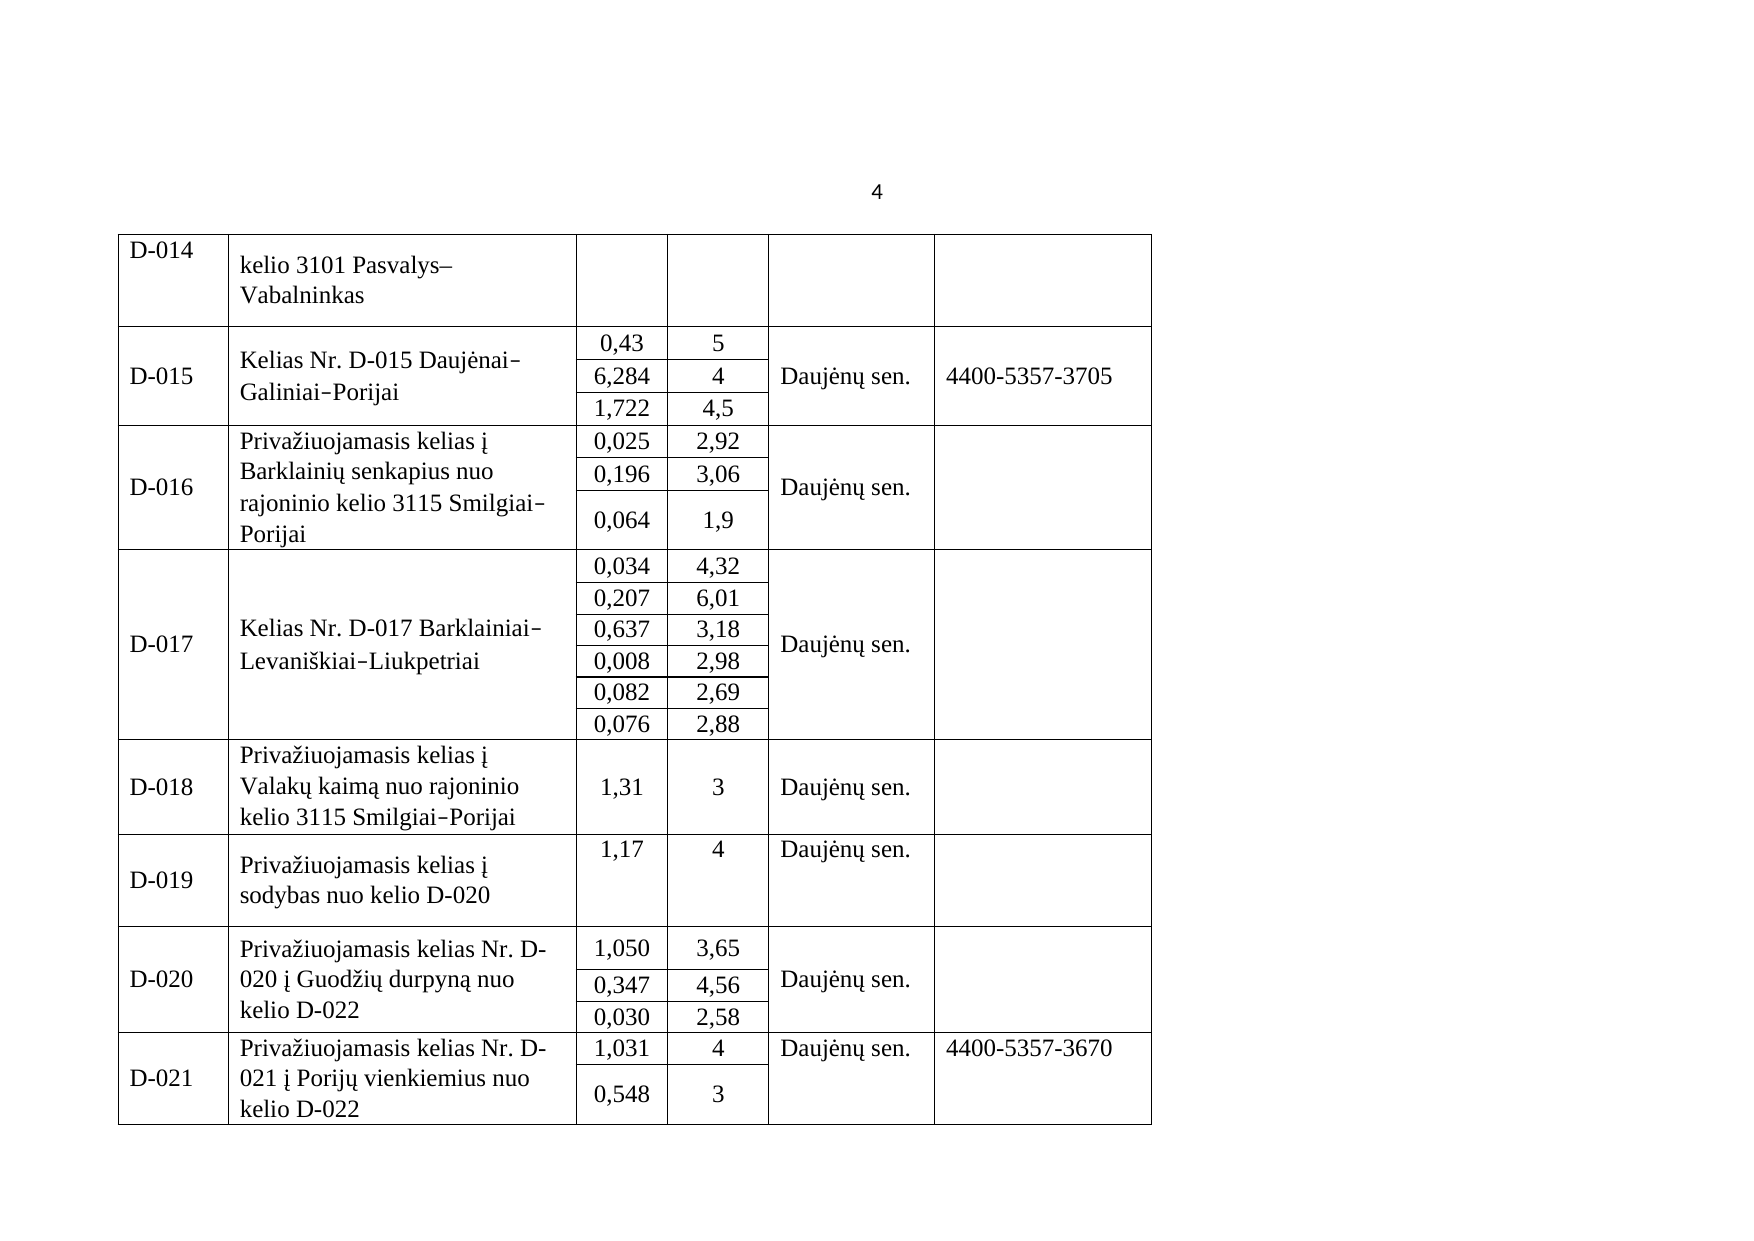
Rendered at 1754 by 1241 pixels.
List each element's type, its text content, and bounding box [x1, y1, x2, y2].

table_cell D-016 [119, 426, 228, 549]
table_cell [935, 235, 1151, 326]
table_cell Kelias Nr. D-015 Daujėnai–Galiniai–Porijai [229, 327, 576, 425]
table_cell 0,034 [577, 550, 667, 582]
table_cell [935, 927, 1151, 1032]
table_cell 1,31 [577, 740, 667, 833]
table_cell 0,082 [577, 678, 667, 708]
table_cell 4,56 [668, 970, 768, 1001]
table_cell D-019 [119, 835, 228, 926]
table_cell 4 [668, 1033, 768, 1063]
table_cell 3,65 [668, 927, 768, 969]
table_cell [935, 835, 1151, 926]
table_cell 2,88 [668, 709, 768, 739]
table_cell 4,32 [668, 550, 768, 582]
table_cell 0,030 [577, 1002, 667, 1032]
table_cell [769, 235, 934, 326]
table_cell Daujėnų sen. [769, 740, 934, 833]
table_cell Daujėnų sen. [769, 835, 934, 926]
table_cell [935, 740, 1151, 833]
table_cell D-014 [119, 235, 228, 326]
table_cell 4400-5357-3705 [935, 327, 1151, 425]
table_cell D-017 [119, 550, 228, 739]
table_cell 1,9 [668, 491, 768, 549]
table_cell 1,17 [577, 835, 667, 926]
table_cell 0,637 [577, 615, 667, 645]
table_cell [935, 550, 1151, 739]
table_cell 3,18 [668, 615, 768, 645]
table_cell 0,064 [577, 491, 667, 549]
table_cell 0,076 [577, 709, 667, 739]
table_cell 0,008 [577, 646, 667, 676]
table_cell Daujėnų sen. [769, 426, 934, 549]
table_cell Daujėnų sen. [769, 550, 934, 739]
table_cell 2,58 [668, 1002, 768, 1032]
table_cell Privažiuojamasis kelias į sodybas nuo kelio D-020 [229, 835, 576, 926]
table_cell 1,031 [577, 1033, 667, 1063]
table_cell 4 [668, 835, 768, 926]
table_cell [668, 235, 768, 326]
table_cell D-018 [119, 740, 228, 833]
table_cell 3,06 [668, 458, 768, 490]
table_cell 2,92 [668, 426, 768, 457]
table_cell 6,01 [668, 583, 768, 613]
table_cell Daujėnų sen. [769, 927, 934, 1032]
table_cell 4 [668, 360, 768, 392]
table_cell 0,347 [577, 970, 667, 1001]
table_cell 4400-5357-3670 [935, 1033, 1151, 1124]
table_cell 0,548 [577, 1065, 667, 1124]
table_cell D-021 [119, 1033, 228, 1124]
table_cell Daujėnų sen. [769, 327, 934, 425]
table_cell kelio 3101 Pasvalys–Vabalninkas [229, 235, 576, 326]
table_cell D-015 [119, 327, 228, 425]
table_cell [935, 426, 1151, 549]
table_cell Daujėnų sen. [769, 1033, 934, 1124]
table_cell 1,050 [577, 927, 667, 969]
table_cell 5 [668, 327, 768, 359]
table_cell 1,722 [577, 393, 667, 425]
table_cell 0,43 [577, 327, 667, 359]
table_cell D-020 [119, 927, 228, 1032]
table_cell Privažiuojamasis kelias Nr. D-021 į Porijų vienkiemius nuo kelio D-022 [229, 1033, 576, 1124]
table_cell 2,69 [668, 678, 768, 708]
table_cell 6,284 [577, 360, 667, 392]
table_cell 2,98 [668, 646, 768, 676]
table_cell Privažiuojamasis kelias į Barklainių senkapius nuo rajoninio kelio 3115 Smilgiai–Porijai [229, 426, 576, 549]
table_cell 3 [668, 740, 768, 833]
table_cell Kelias Nr. D-017 Barklainiai–Levaniškiai–Liukpetriai [229, 550, 576, 739]
table_cell 0,207 [577, 583, 667, 613]
table_cell 3 [668, 1065, 768, 1124]
table_cell 0,196 [577, 458, 667, 490]
table_cell Privažiuojamasis kelias Nr. D-020 į Guodžių durpyną nuo kelio D-022 [229, 927, 576, 1032]
table_cell Privažiuojamasis kelias į Valakų kaimą nuo rajoninio kelio 3115 Smilgiai–Porijai [229, 740, 576, 833]
table_cell 4,5 [668, 393, 768, 425]
table_cell 0,025 [577, 426, 667, 457]
table_cell [577, 235, 667, 326]
